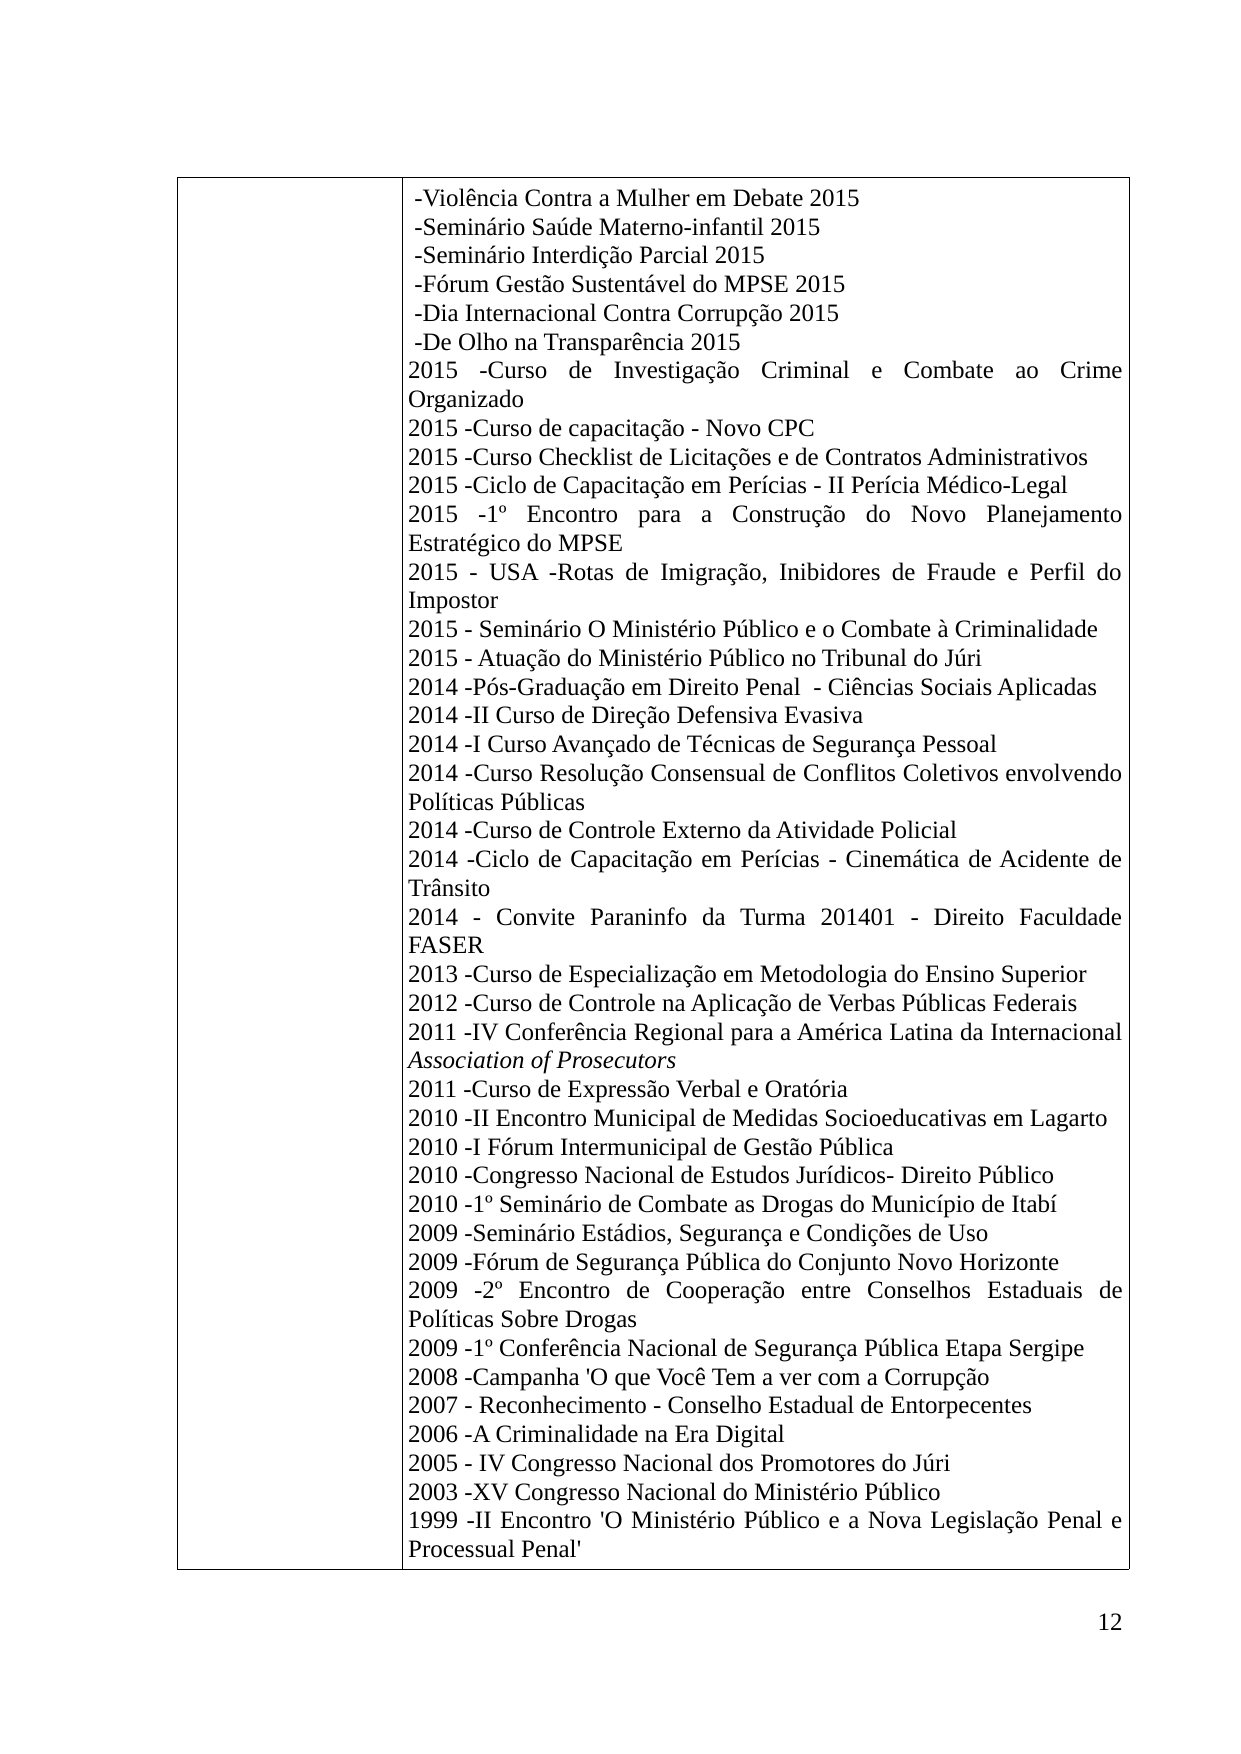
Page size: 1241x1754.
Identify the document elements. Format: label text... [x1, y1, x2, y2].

table_cell [178, 178, 402, 1569]
table_cell -Violência Contra a Mulher em Debate 2015 -Seminário Saúde Materno-infantil 2015 -Seminário Interdição Parcial 2015 -Fórum Gestão Sustentável do MPSE 2015 -Dia Internacional Contra Corrupção 2015 -De Olho na Transparência 2015 2015 -Curso de Investigação Criminal e Combate ao Crime Organizado 2015 -Curso de capacitação - Novo CPC 2015 -Curso Checklist de Licitações e de Contratos Administrativos 2015 -Ciclo de Capacitação em Perícias - II Perícia Médico-Legal 2015 -1º Encontro para a Construção do Novo Planejamento Estratégico do MPSE 2015 - USA -Rotas de Imigração, Inibidores de Fraude e Perfil do Impostor 2015 - Seminário O Ministério Público e o Combate à Criminalidade 2015 - Atuação do Ministério Público no Tribunal do Júri 2014 -Pós-Graduação em Direito Penal - Ciências Sociais Aplicadas 2014 -II Curso de Direção Defensiva Evasiva 2014 -I Curso Avançado de Técnicas de Segurança Pessoal 2014 -Curso Resolução Consensual de Conflitos Coletivos envolvendo Políticas Públicas 2014 -Curso de Controle Externo da Atividade Policial 2014 -Ciclo de Capacitação em Perícias - Cinemática de Acidente de Trânsito 2014 - Convite Paraninfo da Turma 201401 - Direito Faculdade FASER 2013 -Curso de Especialização em Metodologia do Ensino Superior 2012 -Curso de Controle na Aplicação de Verbas Públicas Federais 2011 -IV Conferência Regional para a América Latina da Internacional Association of Prosecutors 2011 -Curso de Expressão Verbal e Oratória 2010 -II Encontro Municipal de Medidas Socioeducativas em Lagarto 2010 -I Fórum Intermunicipal de Gestão Pública 2010 -Congresso Nacional de Estudos Jurídicos- Direito Público 2010 -1º Seminário de Combate as Drogas do Município de Itabí 2009 -Seminário Estádios, Segurança e Condições de Uso 2009 -Fórum de Segurança Pública do Conjunto Novo Horizonte 2009 -2º Encontro de Cooperação entre Conselhos Estaduais de Políticas Sobre Drogas 2009 -1º Conferência Nacional de Segurança Pública Etapa Sergipe 2008 -Campanha 'O que Você Tem a ver com a Corrupção 2007 - Reconhecimento - Conselho Estadual de Entorpecentes 2006 -A Criminalidade na Era Digital 2005 - IV Congresso Nacional dos Promotores do Júri 2003 -XV Congresso Nacional do Ministério Público 1999 -II Encontro 'O Ministério Público e a Nova Legislação Penal e Processual Penal' [403, 178, 1129, 1569]
